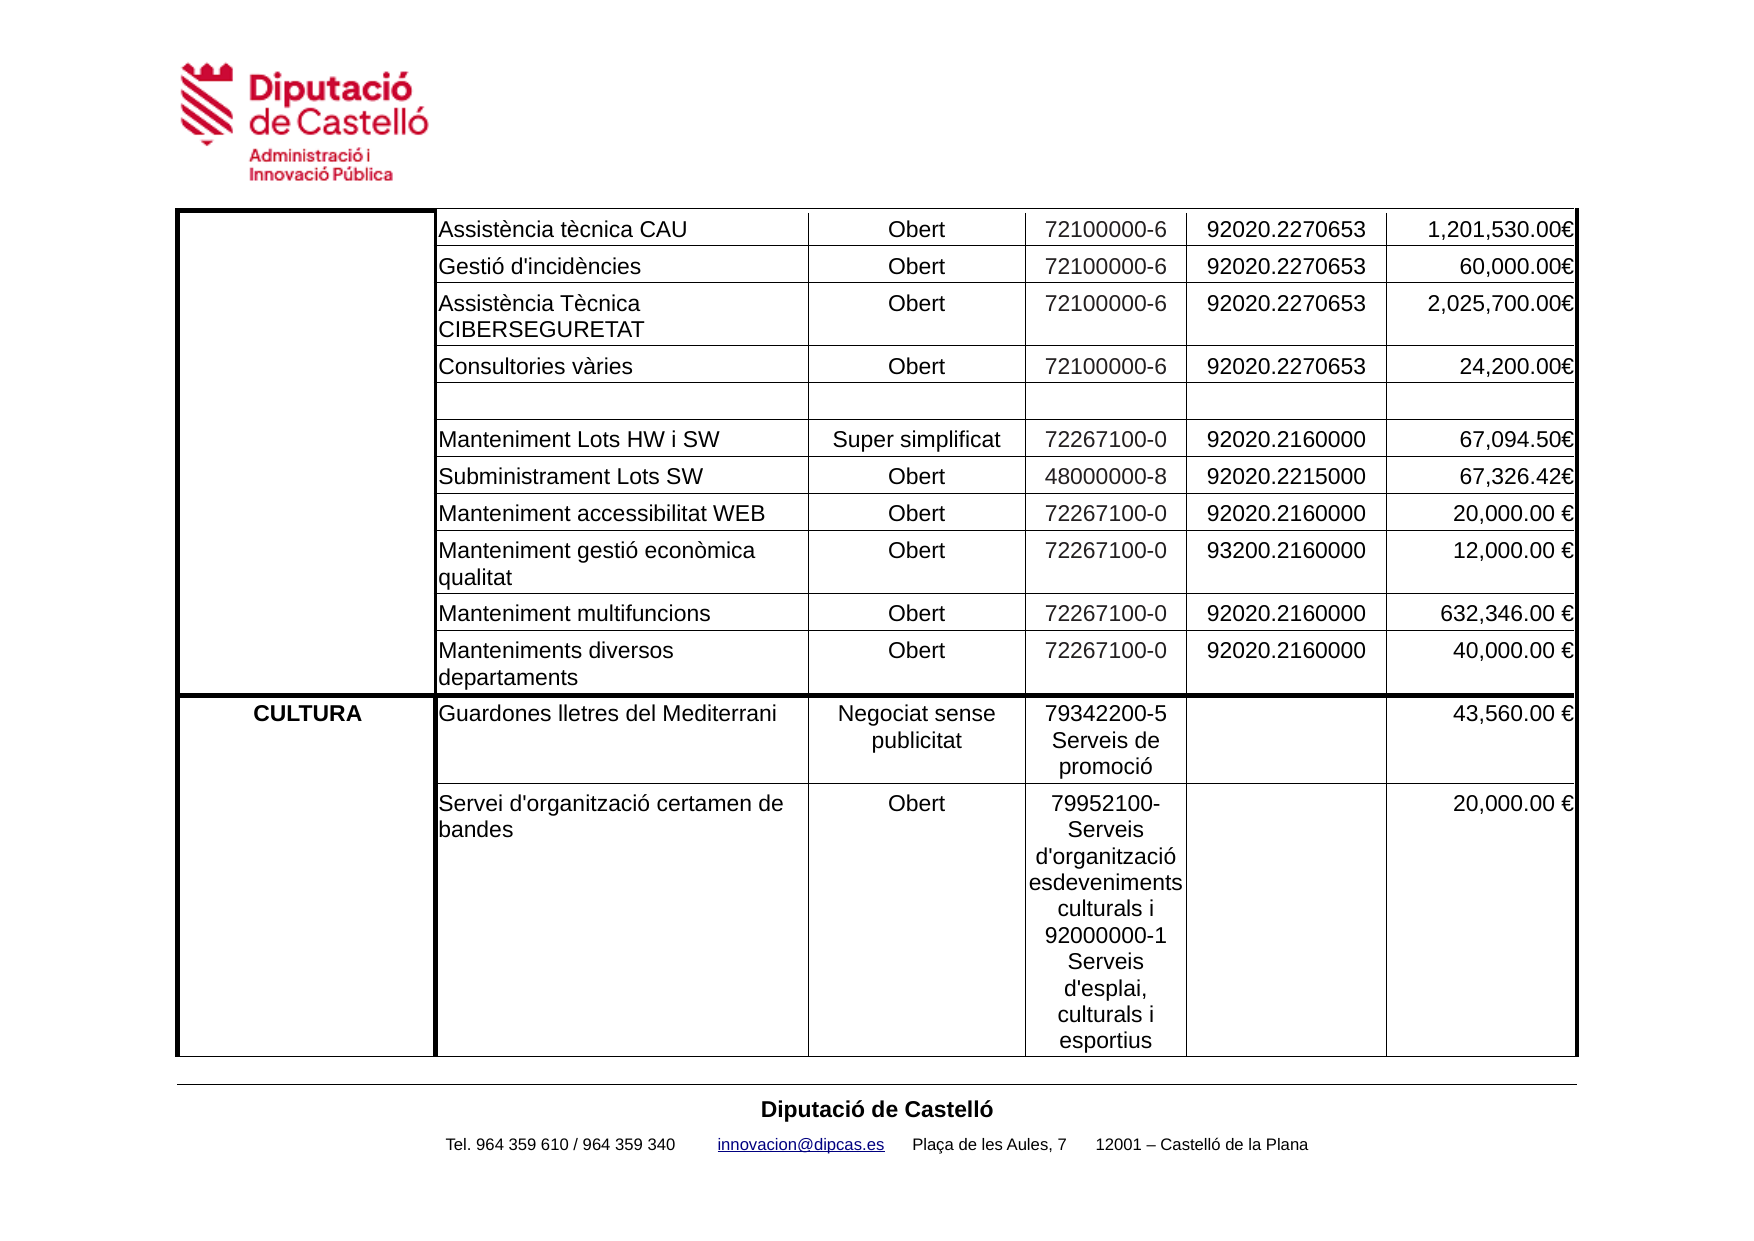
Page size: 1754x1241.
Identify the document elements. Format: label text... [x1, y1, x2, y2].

table_cell Obert [809, 457, 1025, 493]
table_cell Assistència Tècnica CIBERSEGURETAT [437, 283, 808, 345]
table_cell 92020.2160000 [1187, 420, 1386, 456]
table_cell 92020.2270653 [1187, 246, 1386, 282]
table_cell Obert [809, 246, 1025, 282]
table_cell 20.000,00 € [1387, 783, 1575, 1056]
table_cell 67.094,50€ [1387, 419, 1575, 456]
table_cell 79342200-5 Serveis de promoció [1026, 698, 1186, 782]
table_cell [1026, 383, 1186, 419]
table_cell Assistència tècnica CAU [437, 209, 808, 245]
table_cell 92020.2160000 [1187, 594, 1386, 629]
table_cell 93200.2160000 [1187, 531, 1386, 593]
table_cell [1187, 383, 1386, 419]
table_cell [1187, 784, 1386, 1056]
table_cell Manteniment accessibilitat WEB [437, 494, 808, 529]
table_cell Obert [809, 594, 1025, 629]
table_cell Obert [808, 209, 1025, 245]
table_cell 632.346,00 € [1387, 593, 1575, 629]
table_cell Obert [809, 784, 1025, 1056]
table_cell 72267100-0 [1026, 631, 1186, 693]
table_cell Manteniment multifuncions [437, 594, 808, 629]
table_cell Manteniment Lots HW i SW [437, 420, 808, 456]
table_cell Obert [809, 494, 1025, 529]
table_cell Obert [809, 631, 1025, 693]
table_cell 20.000,00 € [1387, 493, 1575, 529]
table_cell 72100000-6 [1026, 246, 1186, 282]
table_cell 2.025.700,00€ [1387, 282, 1575, 345]
picture [175, 54, 440, 195]
table_cell 43.560,00 € [1387, 693, 1575, 782]
table_cell 72100000-6 [1026, 283, 1186, 345]
table_cell 1.201.530,00€ [1386, 208, 1575, 245]
table_cell 60.000,00€ [1387, 245, 1575, 282]
table_cell [1187, 698, 1386, 782]
table_cell Manteniments diversos departaments [437, 631, 808, 693]
table_cell 92020.2160000 [1187, 494, 1386, 529]
table_cell Obert [809, 531, 1025, 593]
table_cell CULTURA [180, 698, 433, 1056]
table_cell [809, 383, 1025, 419]
table_cell 48000000-8 [1026, 457, 1186, 493]
table_cell 92020.2270653 [1187, 283, 1386, 345]
table_cell 92020.2160000 [1187, 631, 1386, 693]
table_cell 72100000-6 [1025, 209, 1186, 245]
table_cell 67.326,42€ [1387, 456, 1575, 493]
table_cell 79952100- Serveis d'organització esdeveniments culturals i 92000000-1 Serveis d'esplai, culturals i esportius [1026, 784, 1186, 1056]
table_cell Manteniment gestió econòmica qualitat [437, 531, 808, 593]
table_cell 92020.2270653 [1186, 209, 1386, 245]
table_cell 72100000-6 [1026, 346, 1186, 382]
table_cell Subministrament Lots SW [437, 457, 808, 493]
table_cell 92020.2270653 [1187, 346, 1386, 382]
table_cell 40.000,00 € [1387, 630, 1575, 693]
table_cell Servei d'organització certamen de bandes [438, 784, 808, 1056]
table_cell 72267100-0 [1026, 494, 1186, 529]
table_cell 24.200,00€ [1387, 345, 1575, 382]
table_cell Consultories vàries [437, 346, 808, 382]
table_cell 72267100-0 [1026, 420, 1186, 456]
table_cell 72267100-0 [1026, 531, 1186, 593]
table_cell 92020.2215000 [1187, 457, 1386, 493]
table_cell [437, 383, 808, 419]
table_cell Obert [809, 283, 1025, 345]
table_cell Negociat sense publicitat [809, 698, 1025, 782]
table_cell [1387, 382, 1575, 419]
table_cell 12.000,00 € [1387, 530, 1575, 593]
table_cell 72267100-0 [1026, 594, 1186, 629]
table_cell Guardones lletres del Mediterrani [438, 698, 808, 782]
table_cell Gestió d'incidències [437, 246, 808, 282]
table_cell Super simplificat [809, 420, 1025, 456]
table_cell Obert [809, 346, 1025, 382]
